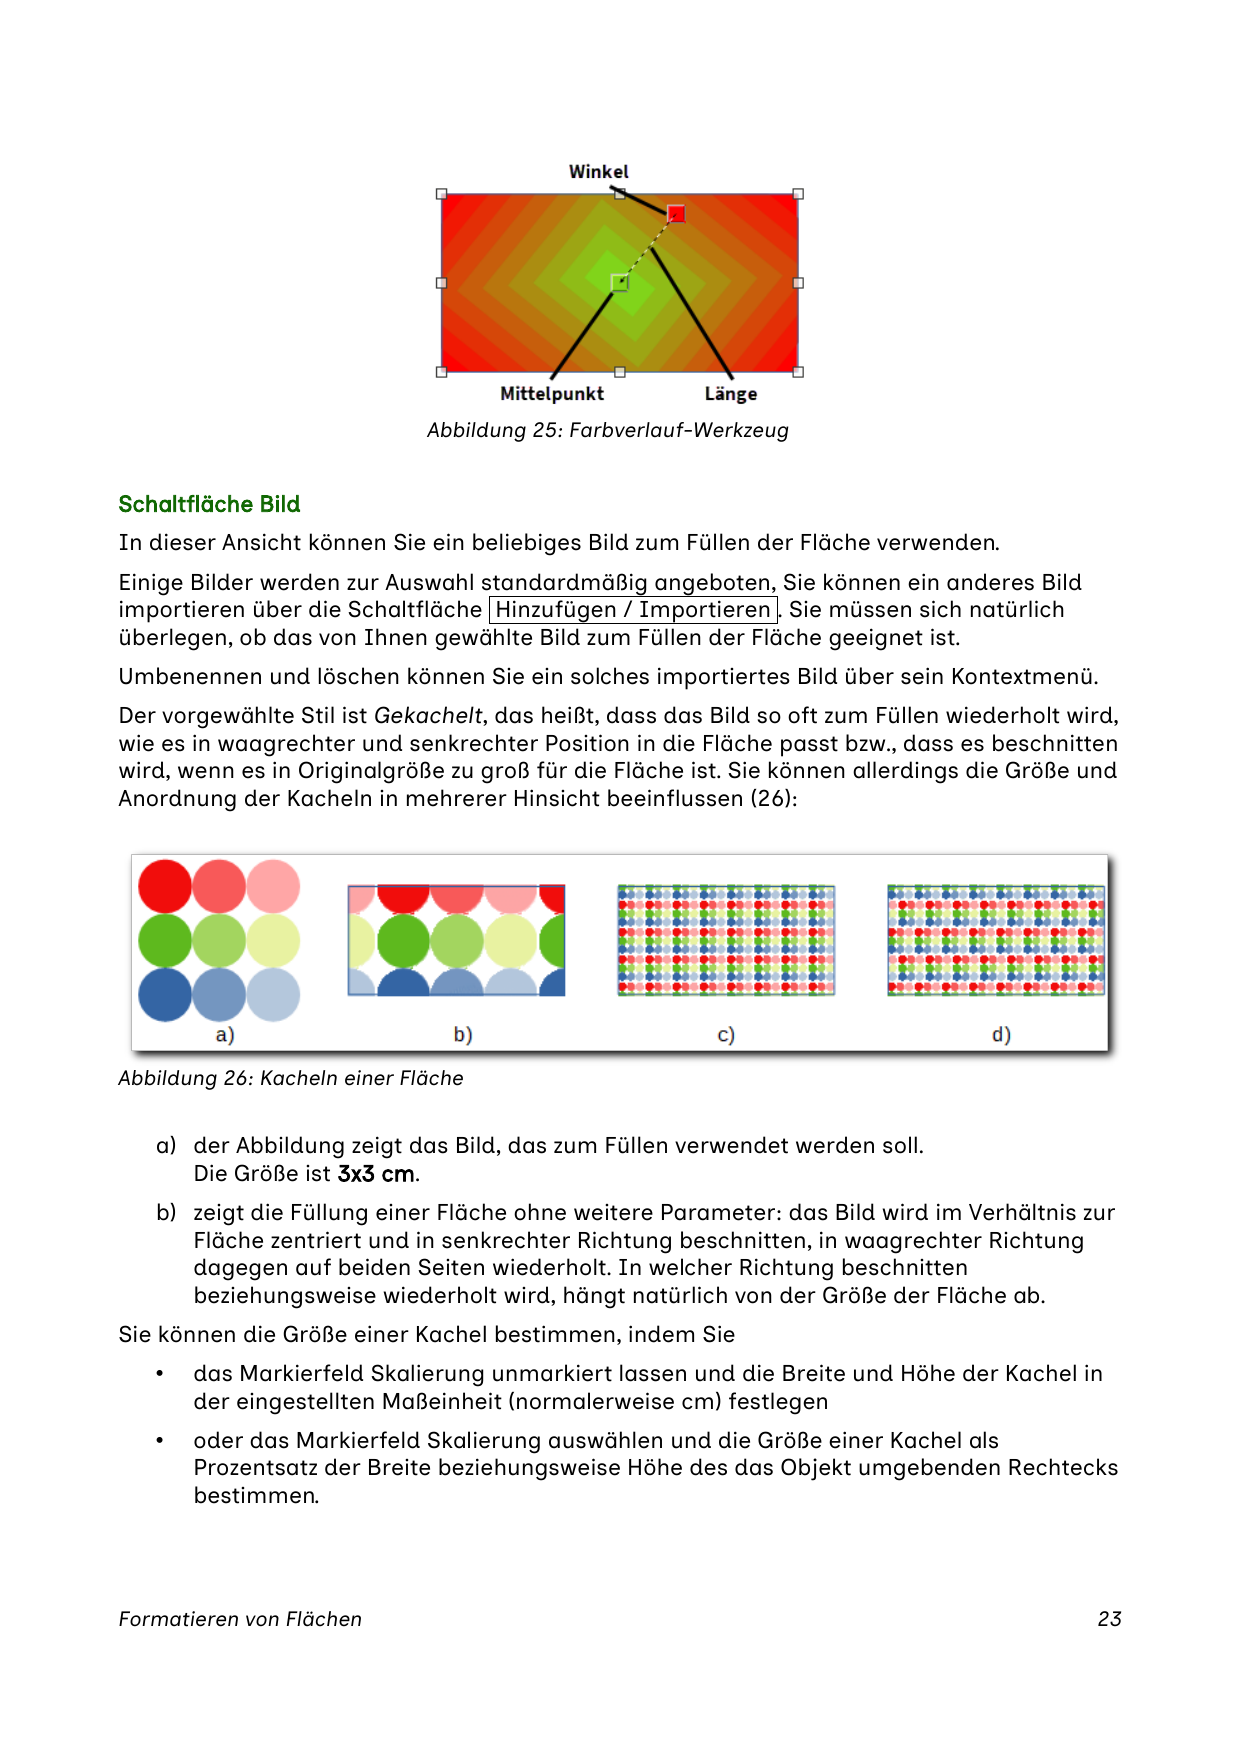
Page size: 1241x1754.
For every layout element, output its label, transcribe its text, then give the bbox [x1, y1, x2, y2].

list das Markierfeld Skalierung unmarkiert lassen und die Breite und Höhe der Kachel in der eingestellten Maßeinheit (normalerweise cm) festlegen [156, 1360, 1122, 1415]
text Abbildung 26: Kacheln einer Fläche [118, 1066, 1122, 1091]
text Der vorgewählte Stil ist Gekachelt, das heißt, dass das Bild so oft zum Füllen wiederholt wird, wie es in waagrechter und senkrechter Position in die Fläche passt bzw., dass es beschnitten wird, wenn es in Originalgröße zu groß für die Fläche ist. Sie können allerdings die Größe und Anordnung der Kacheln in mehrerer Hinsicht beeinflussen (Abbildung 26): [118, 702, 1122, 812]
list der Abbildung zeigt das Bild, das zum Füllen verwendet werden soll. Die Größe ist 3x3 cm. [156, 1132, 1122, 1187]
subtitle Schaltfläche Bild [118, 490, 1122, 517]
text Abbildung 25: Farbverlauf-Werkzeug [427, 418, 813, 443]
text Einige Bilder werden zur Auswahl standardmäßig angeboten, Sie können ein anderes Bild importieren über die Schaltfläche Hinzufügen / Importieren. Sie müssen sich natürlich überlegen, ob das von Ihnen gewählte Bild zum Füllen der Fläche geeignet ist. [118, 568, 1122, 651]
text Umbenennen und löschen können Sie ein solches importiertes Bild über sein Kontextmenü. [118, 663, 1122, 690]
text In dieser Ansicht können Sie ein beliebiges Bild zum Füllen der Fläche verwenden. [118, 529, 1122, 557]
list zeigt die Füllung einer Fläche ohne weitere Parameter: das Bild wird im Verhältnis zur Fläche zentriert und in senkrechter Richtung beschnitten, in waagrechter Richtung dagegen auf beiden Seiten wiederholt. In welcher Richtung beschnitten beziehungsweise wiederholt wird, hängt natürlich von der Größe der Fläche ab. [156, 1199, 1122, 1309]
list oder das Markierfeld Skalierung auswählen und die Größe einer Kachel als Prozentsatz der Breite beziehungsweise Höhe des das Objekt umgebenden Rechtecks bestimmen. [156, 1427, 1122, 1509]
text Sie können die Größe einer Kachel bestimmen, indem Sie [118, 1321, 1122, 1348]
picture [118, 841, 1123, 1066]
picture [427, 147, 814, 418]
